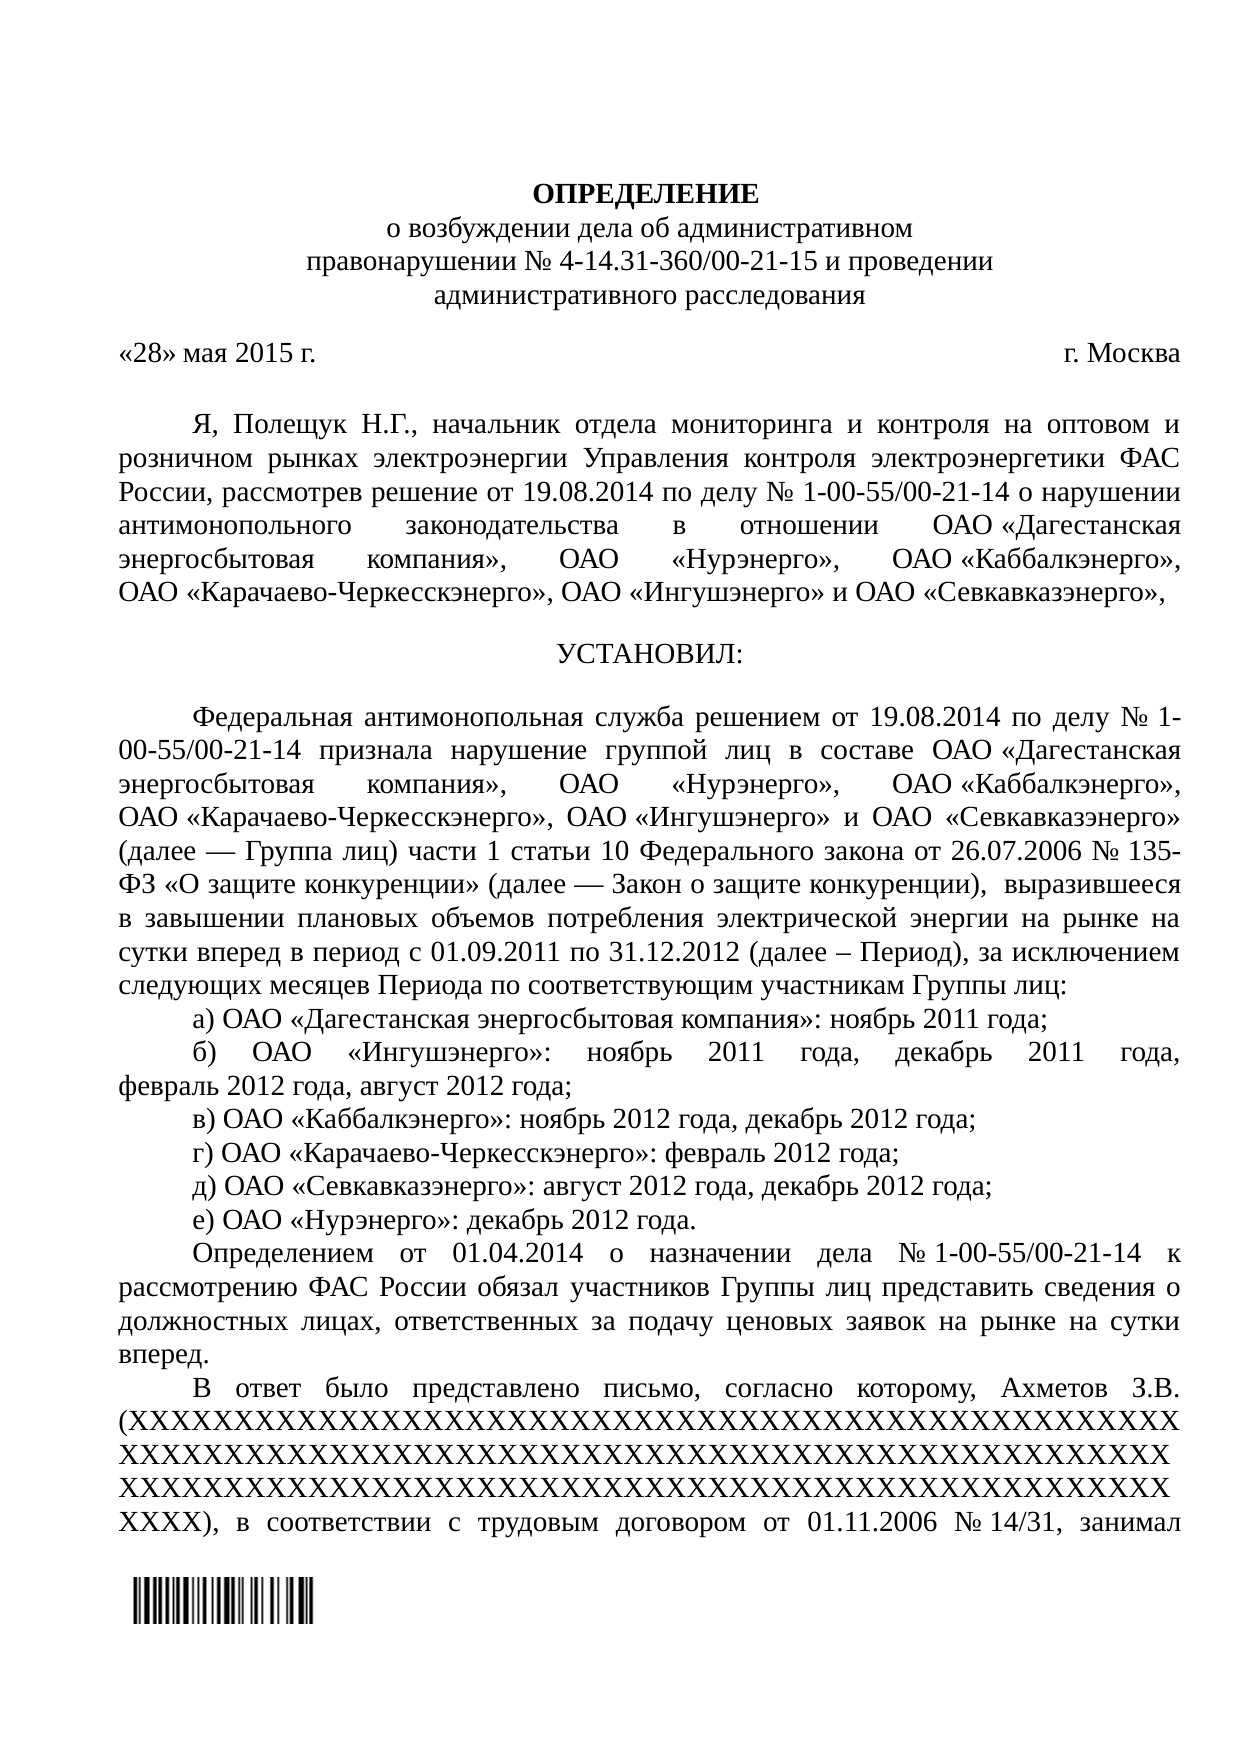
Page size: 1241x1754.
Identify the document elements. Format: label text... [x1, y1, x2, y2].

text о возбуждении дела об административном [118, 210, 1181, 243]
text В ответ было представлено письмо, согласно которому, Ахметов З.В. (XXXXXXXXXXXXXXXXXXXXXXXXXXXXXXXXXXXXXXXXXXXXXXXXXXXXXXXXXXXXXXXXXXXXXXXXXXXXXXXXXXXXXXXXXXXXXXXXXXXXXXXXXXXXXXXXXXXXXXXXXXXXXXXXXXXXXXXXXXXXXXXXXXXXXXXXXX), в соответствии с трудовым договором от 01.11.2006 № 14/31, занимал [118, 1370, 1181, 1537]
text а) ОАО «Дагестанская энергосбытовая компания»: ноябрь 2011 года; [118, 1001, 1181, 1034]
text правонарушении № 4-14.31-360/00-21-15 и проведении [118, 243, 1181, 277]
text ОПРЕДЕЛЕНИЕ [118, 176, 1181, 210]
text д) ОАО «Севкавказэнерго»: август 2012 года, декабрь 2012 года; [118, 1168, 1181, 1202]
text Я, Полещук Н.Г., начальник отдела мониторинга и контроля на оптовом и розничном рынках электроэнергии Управления контроля электроэнергетики ФАС России, рассмотрев решение от 19.08.2014 по делу № 1-00-55/00-21-14 о нарушении антимонопольного законодательства в отношении ОАО «Дагестанская энергосбытовая компания», ОАО «Нурэнерго», ОАО «Каббалкэнерго», ОАО «Карачаево-Черкесскэнерго», ОАО «Ингушэнерго» и ОАО «Севкавказэнерго», [118, 407, 1181, 608]
text УСТАНОВИЛ: [118, 637, 1181, 670]
table_header «28» мая 2015 г. [118, 336, 649, 369]
text административного расследования [118, 277, 1181, 311]
text е) ОАО «Нурэнерго»: декабрь 2012 года. [118, 1202, 1181, 1236]
text Федеральная антимонопольная служба решением от 19.08.2014 по делу № 1-00-55/00-21-14 признала нарушение группой лиц в составе ОАО «Дагестанская энергосбытовая компания», ОАО «Нурэнерго», ОАО «Каббалкэнерго», ОАО «Карачаево-Черкесскэнерго», ОАО «Ингушэнерго» и ОАО «Севкавказэнерго» (далее — Группа лиц) части 1 статьи 10 Федерального закона от 26.07.2006 № 135-ФЗ «О защите конкуренции» (далее — Закон о защите конкуренции), выразившееся в завышении плановых объемов потребления электрической энергии на рынке на сутки вперед в период с 01.09.2011 по 31.12.2012 (далее – Период), за исключением следующих месяцев Периода по соответствующим участникам Группы лиц: [118, 699, 1181, 1001]
text б) ОАО «Ингушэнерго»: ноябрь 2011 года, декабрь 2011 года, февраль 2012 года, август 2012 года; [118, 1034, 1181, 1101]
picture [118, 1577, 331, 1624]
text г) ОАО «Карачаево-Черкесскэнерго»: февраль 2012 года; [118, 1135, 1181, 1168]
table_header г. Москва [649, 336, 1181, 369]
text Определением от 01.04.2014 о назначении дела № 1-00-55/00-21-14 к рассмотрению ФАС России обязал участников Группы лиц представить сведения о должностных лицах, ответственных за подачу ценовых заявок на рынке на сутки вперед. [118, 1236, 1181, 1370]
text в) ОАО «Каббалкэнерго»: ноябрь 2012 года, декабрь 2012 года; [118, 1101, 1181, 1135]
